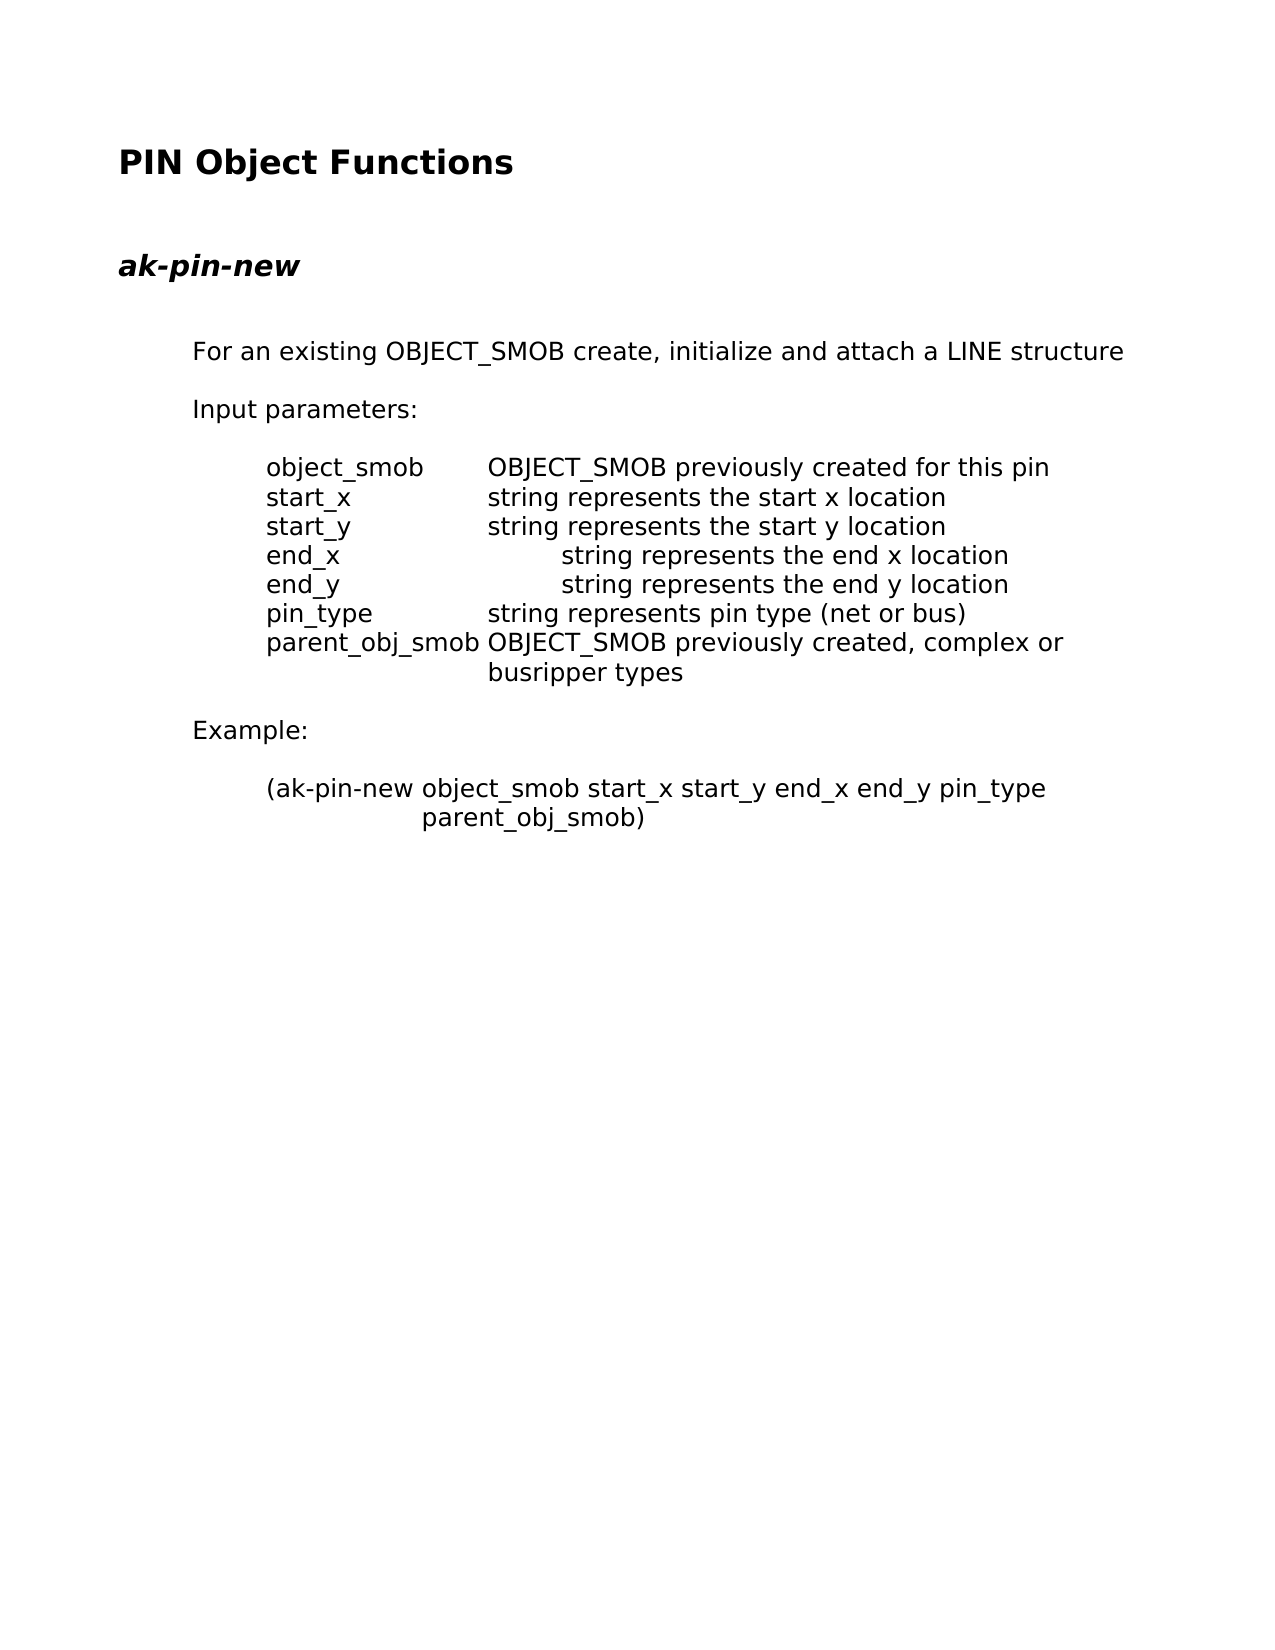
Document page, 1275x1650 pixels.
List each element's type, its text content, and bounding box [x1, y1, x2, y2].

subtitle ak-pin-new [118, 249, 1157, 283]
text object_smob OBJECT_SMOB previously created for this pin [266, 454, 1157, 483]
text (ak-pin-new object_smob start_x start_y end_x end_y pin_type [266, 774, 1157, 804]
text end_y string represents the end y location [266, 570, 1157, 599]
text parent_obj_smob) [266, 804, 1157, 833]
text For an existing OBJECT_SMOB create, initialize and attach a LINE structure [192, 337, 1157, 366]
text start_y string represents the start y location [266, 512, 1157, 541]
text parent_obj_smob OBJECT_SMOB previously created, complex or busripper types [266, 629, 1157, 687]
subtitle PIN Object Functions [118, 143, 1157, 182]
text end_x string represents the end x location [266, 541, 1157, 570]
text Example: [192, 716, 1157, 745]
text pin_type string represents pin type (net or bus) [266, 599, 1157, 629]
text start_x string represents the start x location [266, 483, 1157, 512]
text Input parameters: [192, 395, 1157, 424]
